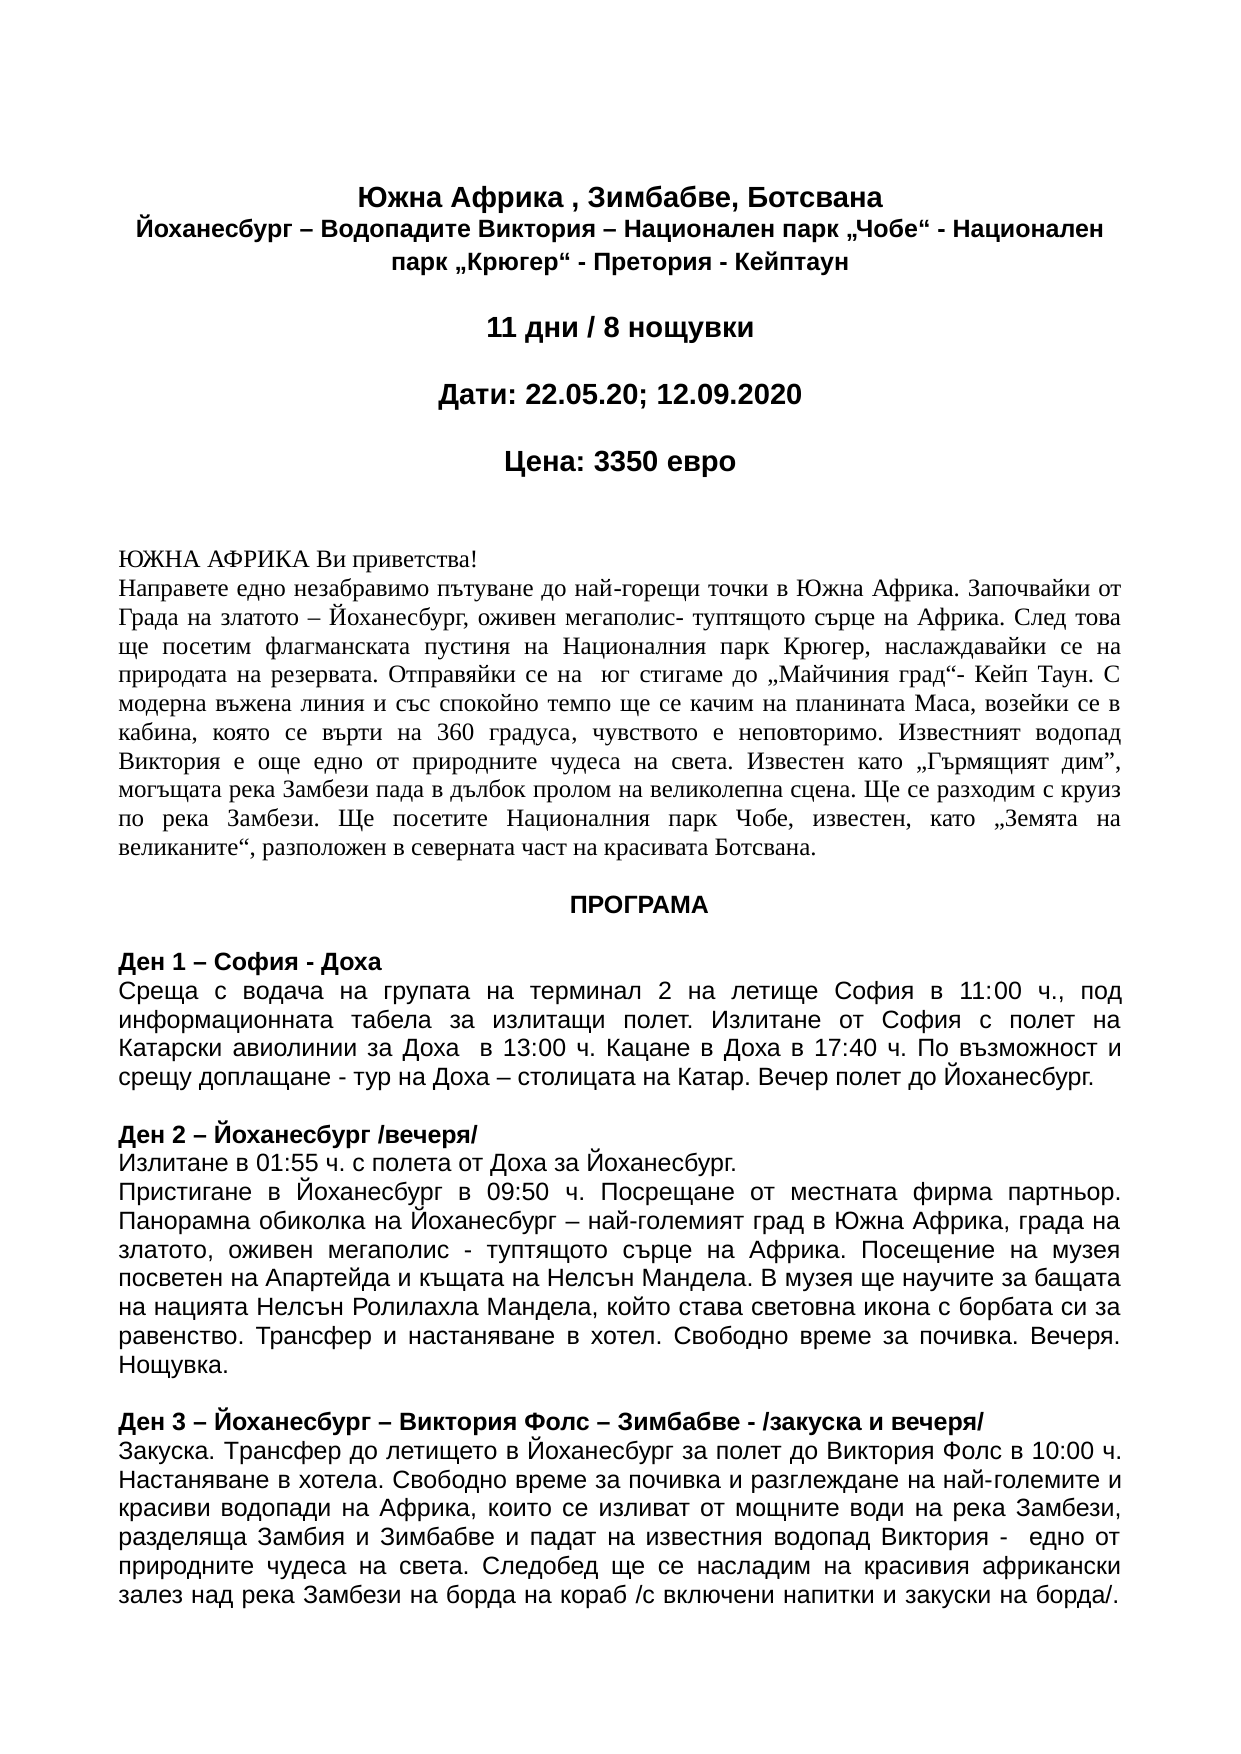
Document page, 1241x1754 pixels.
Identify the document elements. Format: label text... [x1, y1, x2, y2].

text Дати: 22.05.20; 12.09.2020 [118, 377, 1122, 410]
text Среща с водача на групата на терминал 2 на летище София в 11:00 ч., под информационната табела за излитащи полет. Излитане от София с полет на Катарски авиолинии за Доха в 13:00 ч. Кацане в Доха в 17:40 ч. По възможност и срещу доплащане - тур на Доха – столицата на Катар. Вечер полет до Йоханесбург. [118, 976, 1122, 1091]
text Ден 3 – Йоханесбург – Виктория Фолс – Зимбабве - /закуска и вечеря/ [118, 1407, 1122, 1436]
text Направете едно незабравимо пътуване до най-горещи точки в Южна Африка. Започвайки от Града на златото – Йоханесбург, оживен мегаполис- туптящото сърце на Африка. След това ще посетим флагманската пустиня на Националния парк Крюгер, наслаждавайки се на природата на резервата. Отправяйки се на юг стигаме до „Майчиния град“- Кейп Таун. С модерна въжена линия и със спокойно темпо ще се качим на планината Маса, возейки се в кабина, която се върти на 360 градуса, чувството е неповторимо. Известният водопад Виктория е още едно от природните чудеса на света. Известен като „Гърмящият дим”, могъщата река Замбези пада в дълбок пролом на великолепна сцена. Ще се разходим с круиз по река Замбези. Ще посетите Националния парк Чобе, известен, като „Земята на великаните“, разположен в северната част на красивата Ботсвана. [118, 573, 1122, 861]
text Пристигане в Йоханесбург в 09:50 ч. Посрещане от местната фирма партньор. Панорамна обиколка на Йоханесбург – най-големият град в Южна Африка, града на златото, оживен мегаполис - туптящото сърце на Африка. Посещение на музея посветен на Апартейда и къщата на Нелсън Мандела. В музея ще научите за бащата на нацията Нелсън Ролилахла Мандела, който става световна икона с борбата си за равенство. Трансфер и настаняване в хотел. Свободно време за почивка. Вечеря. Нощувка. [118, 1177, 1122, 1378]
text Цена: 3350 евро [118, 444, 1122, 477]
text Южна Африка , Зимбабве, Ботсвана [118, 180, 1122, 214]
text 11 дни / 8 нощувки [118, 310, 1122, 343]
text ПРОГРАМА [118, 889, 1122, 918]
text ЮЖНА АФРИКА Ви приветства! [118, 544, 1122, 573]
text Излитане в 01:55 ч. с полета от Доха за Йоханесбург. [118, 1148, 1122, 1177]
text Йоханесбург – Водопадите Виктория – Национален парк „Чобе“ - Национален парк „Крюгер“ - Претория - Кейптаун [118, 214, 1122, 276]
text Ден 1 – София - Доха [118, 947, 1122, 976]
text Закуска. Трансфер до летището в Йоханесбург за полет до Виктория Фолс в 10:00 ч. Настаняване в хотела. Свободно време за почивка и разглеждане на най-големите и красиви водопади на Африка, които се изливат от мощните води на река Замбези, разделяща Замбия и Зимбабве и падат на известния водопад Виктория - едно от природните чудеса на света. Следобед ще се насладим на красивия африкански залез над река Замбези на борда на кораб /с включени напитки и закуски на борда/. [118, 1436, 1122, 1608]
text Ден 2 – Йоханесбург /вечеря/ [118, 1119, 1122, 1148]
